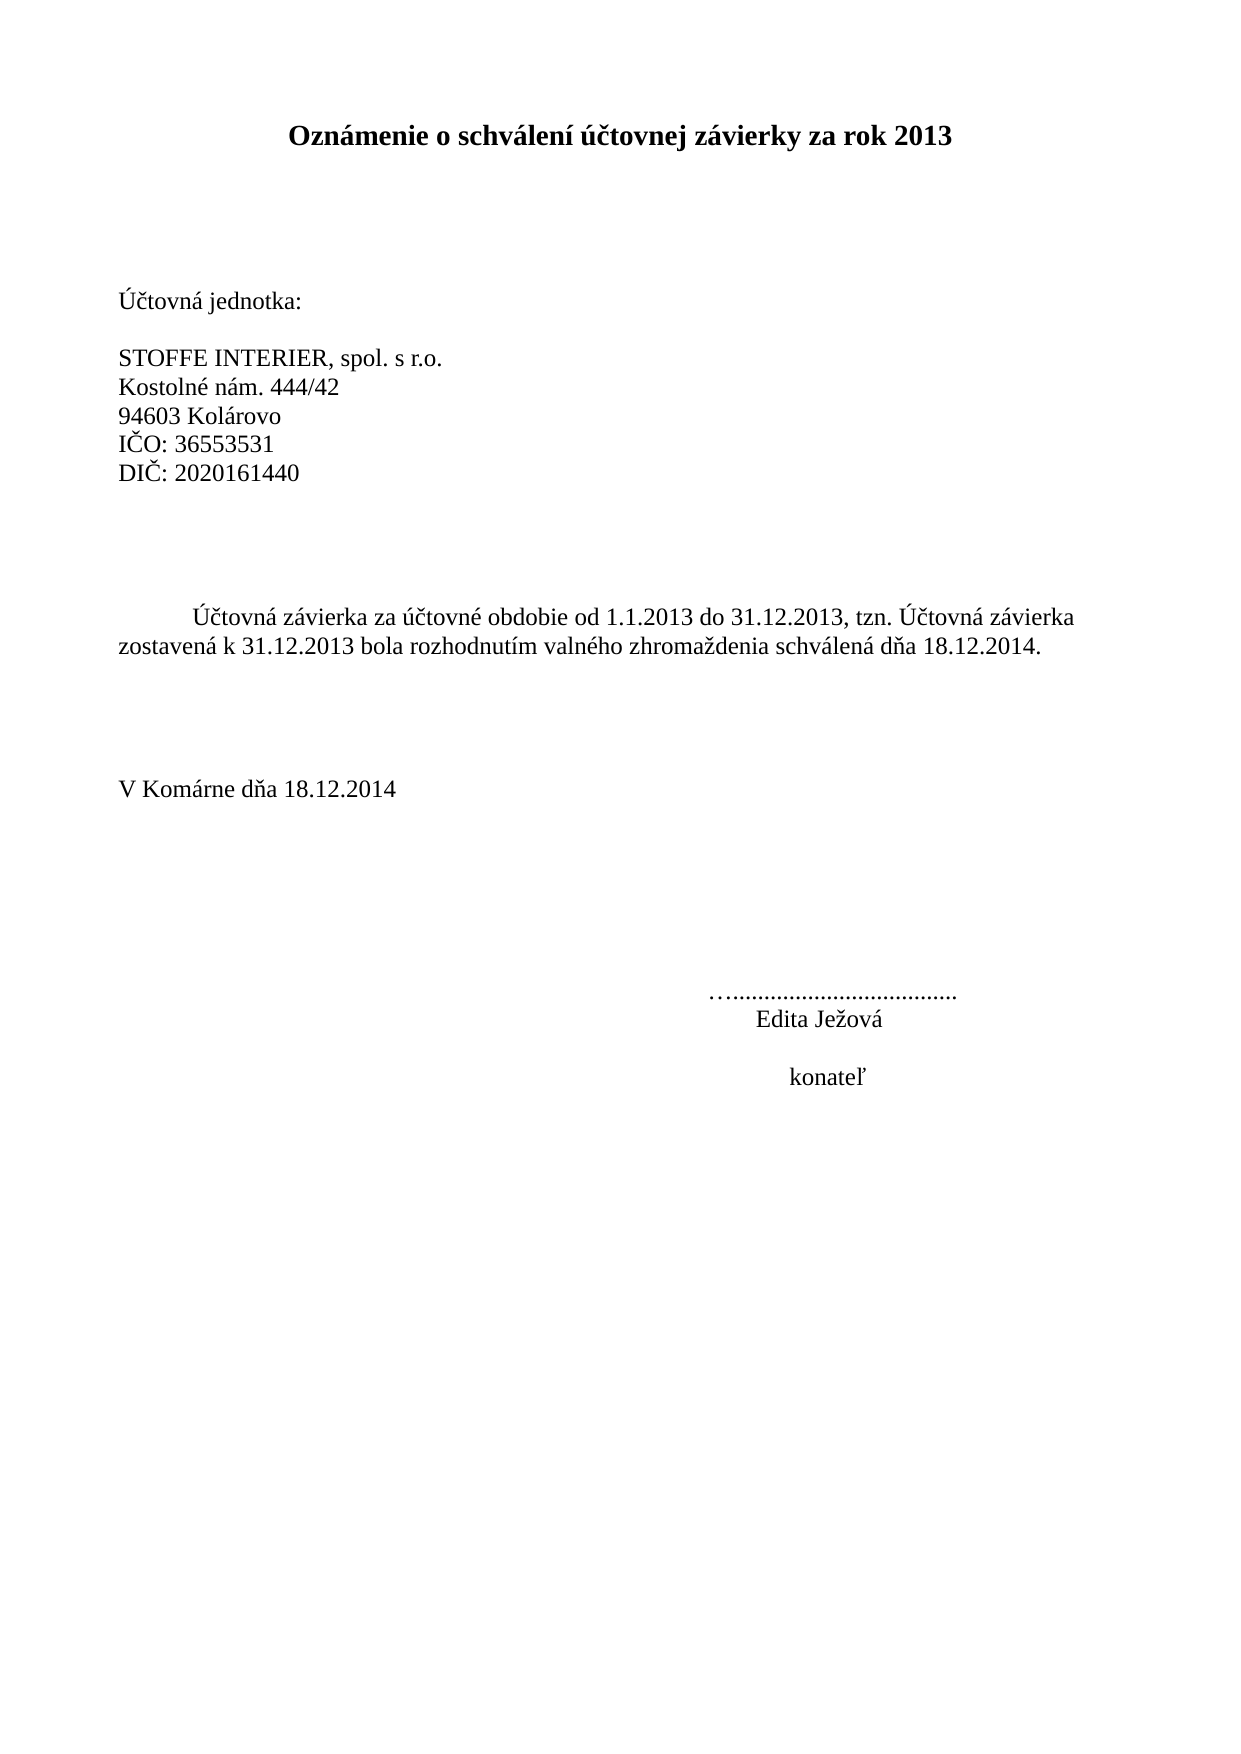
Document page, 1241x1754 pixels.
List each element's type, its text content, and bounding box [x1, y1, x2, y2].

text STOFFE INTERIER, spol. s r.o. [118, 343, 1122, 372]
text ….................................... [118, 976, 1122, 1004]
text Edita Ježová [118, 1004, 1122, 1033]
text IČO: 36553531 [118, 429, 1122, 458]
text Oznámenie o schválení účtovnej závierky za rok 2013 [118, 118, 1122, 152]
text 94603 Kolárovo [118, 401, 1122, 429]
text Účtovná jednotka: [118, 286, 1122, 314]
text konateľ [118, 1062, 1122, 1091]
text Kostolné nám. 444/42 [118, 372, 1122, 401]
text DIČ: 2020161440 [118, 458, 1122, 487]
text V Komárne dňa 18.12.2014 [118, 774, 1122, 803]
text Účtovná závierka za účtovné obdobie od 1.1.2013 do 31.12.2013, tzn. Účtovná závierka zostavená k 31.12.2013 bola rozhodnutím valného zhromaždenia schválená dňa 18.12.2014. [118, 602, 1122, 659]
